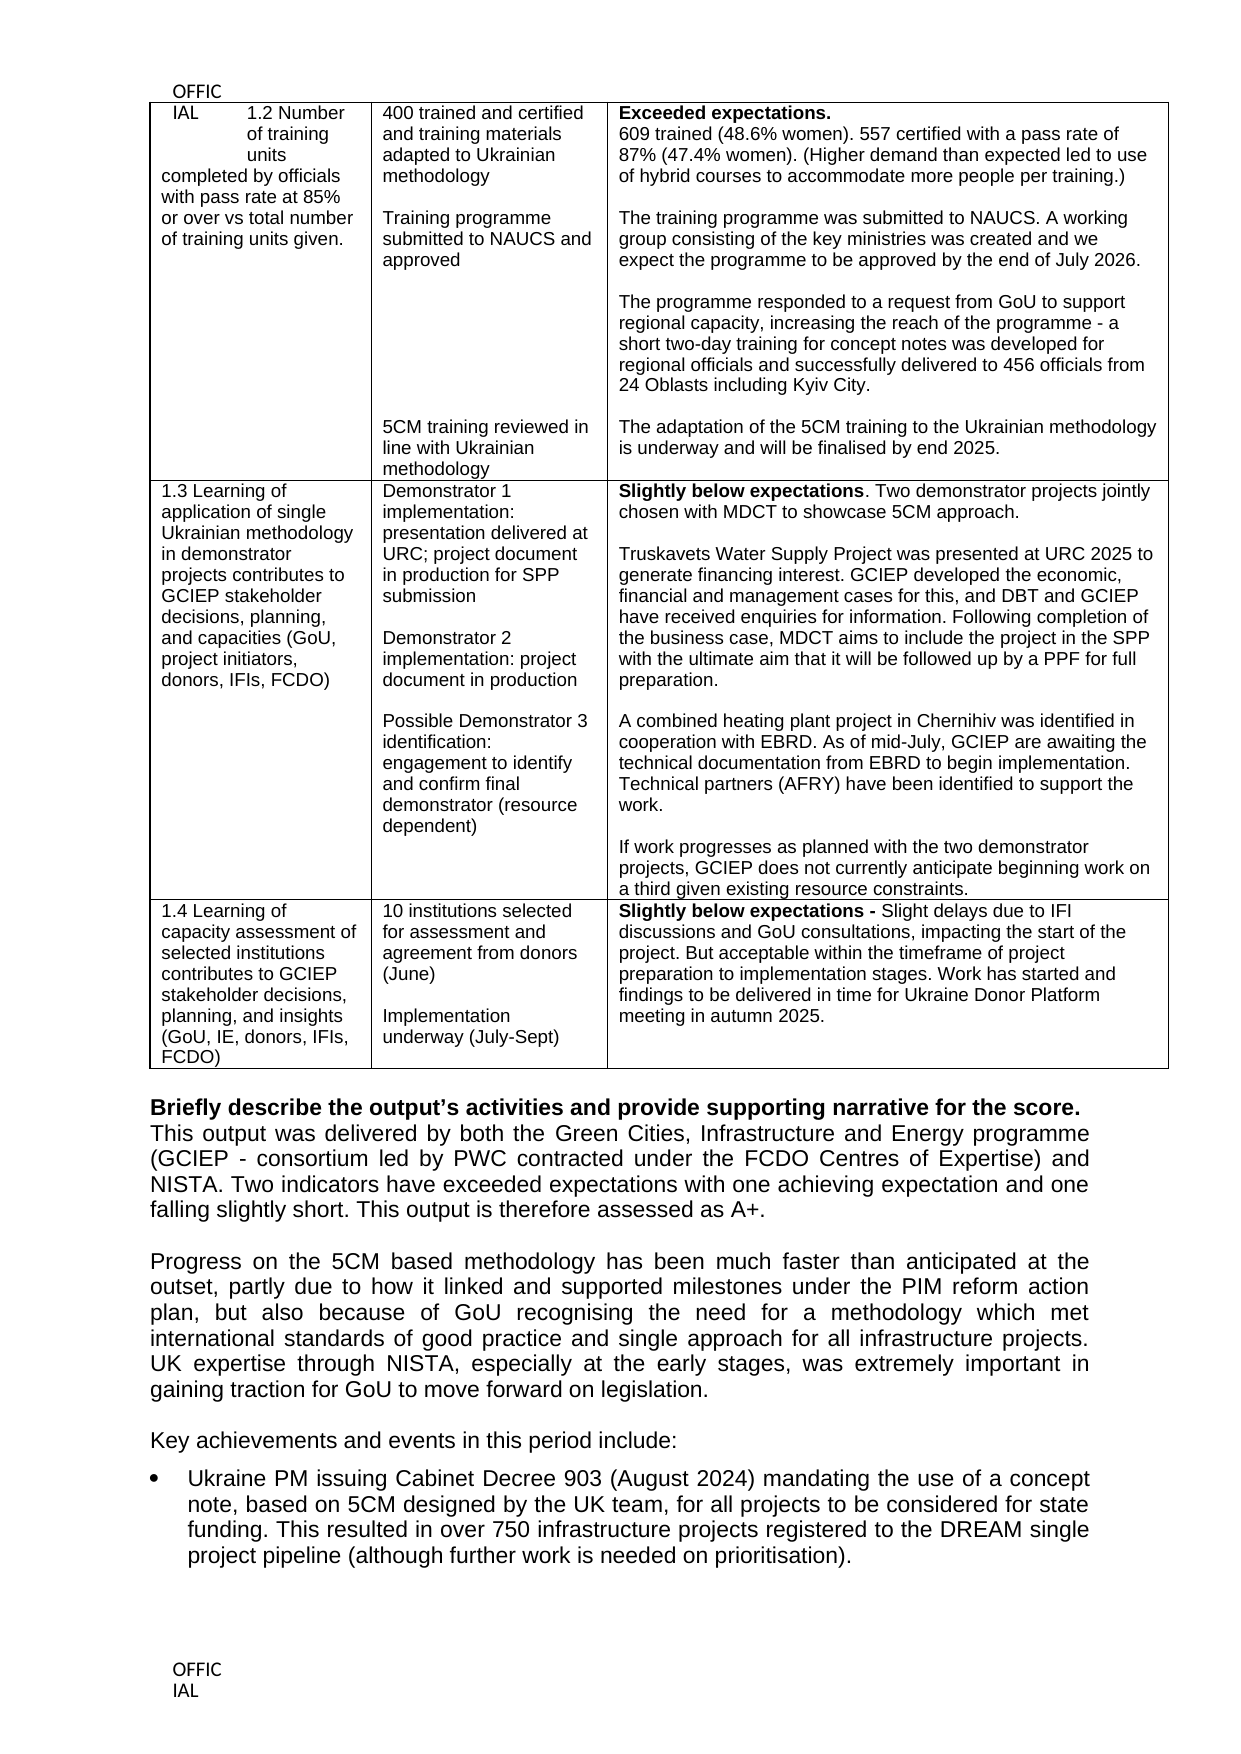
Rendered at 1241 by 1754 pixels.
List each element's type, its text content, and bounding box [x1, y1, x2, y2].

table_cell 400 trained and certified and training materials adapted to Ukrainian methodology Training programme submitted to NAUCS and approved 5CM training reviewed in line with Ukrainian methodology [372, 103, 607, 479]
text Briefly describe the output’s activities and provide supporting narrative for the score. [150, 1069, 1090, 1120]
table_cell 10 institutions selected for assessment and agreement from donors (June) Implementation underway (July-Sept) [372, 900, 607, 1068]
table_cell Slightly below expectations - Slight delays due to IFI discussions and GoU consultations, impacting the start of the project. But acceptable within the timeframe of project preparation to implementation stages. Work has started and findings to be delivered in time for Ukraine Donor Platform meeting in autumn 2025. [608, 900, 1168, 1068]
table_cell 1.3 Learning of application of single Ukrainian methodology in demonstrator projects contributes to GCIEP stakeholder decisions, planning, and capacities (GoU, project initiators, donors, IFIs, FCDO) [151, 481, 371, 899]
table_cell Demonstrator 1 implementation: presentation delivered at URC; project document in production for SPP submission Demonstrator 2 implementation: project document in production Possible Demonstrator 3 identification: engagement to identify and confirm final demonstrator (resource dependent) [372, 481, 607, 899]
table_cell Slightly below expectations. Two demonstrator projects jointly chosen with MDCT to showcase 5CM approach. Truskavets Water Supply Project was presented at URC 2025 to generate financing interest. GCIEP developed the economic, financial and management cases for this, and DBT and GCIEP have received enquiries for information. Following completion of the business case, MDCT aims to include the project in the SPP with the ultimate aim that it will be followed up by a PPF for full preparation. A combined heating plant project in Chernihiv was identified in cooperation with EBRD. As of mid-July, GCIEP are awaiting the technical documentation from EBRD to begin implementation. Technical partners (AFRY) have been identified to support the work. If work progresses as planned with the two demonstrator projects, GCIEP does not currently anticipate beginning work on a third given existing resource constraints. [608, 481, 1168, 899]
list Ukraine PM issuing Cabinet Decree 903 (August 2024) mandating the use of a concept note, based on 5CM designed by the UK team, for all projects to be considered for state funding. This resulted in over 750 infrastructure projects registered to the DREAM single project pipeline (although further work is needed on prioritisation). [150, 1466, 1090, 1568]
table_cell 1.2 Number of training units completed by officials with pass rate at 85% or over vs total number of training units given. [151, 103, 371, 479]
table_cell 1.4 Learning of capacity assessment of selected institutions contributes to GCIEP stakeholder decisions, planning, and insights (GoU, IE, donors, IFIs, FCDO) [151, 900, 371, 1068]
text This output was delivered by both the Green Cities, Infrastructure and Energy programme (GCIEP - consortium led by PWC contracted under the FCDO Centres of Expertise) and NISTA. Two indicators have exceeded expectations with one achieving expectation and one falling slightly short. This output is therefore assessed as A+. [150, 1120, 1090, 1223]
table_cell Exceeded expectations. 609 trained (48.6% women). 557 certified with a pass rate of 87% (47.4% women). (Higher demand than expected led to use of hybrid courses to accommodate more people per training.) The training programme was submitted to NAUCS. A working group consisting of the key ministries was created and we expect the programme to be approved by the end of July 2026. The programme responded to a request from GoU to support regional capacity, increasing the reach of the programme - a short two-day training for concept notes was developed for regional officials and successfully delivered to 456 officials from 24 Oblasts including Kyiv City. The adaptation of the 5CM training to the Ukrainian methodology is underway and will be finalised by end 2025. [608, 103, 1168, 479]
text Key achievements and events in this period include: [150, 1428, 1090, 1453]
text Progress on the 5CM based methodology has been much faster than anticipated at the outset, partly due to how it linked and supported milestones under the PIM reform action plan, but also because of GoU recognising the need for a methodology which met international standards of good practice and single approach for all infrastructure projects. UK expertise through NISTA, especially at the early stages, was extremely important in gaining traction for GoU to move forward on legislation. [150, 1248, 1090, 1402]
